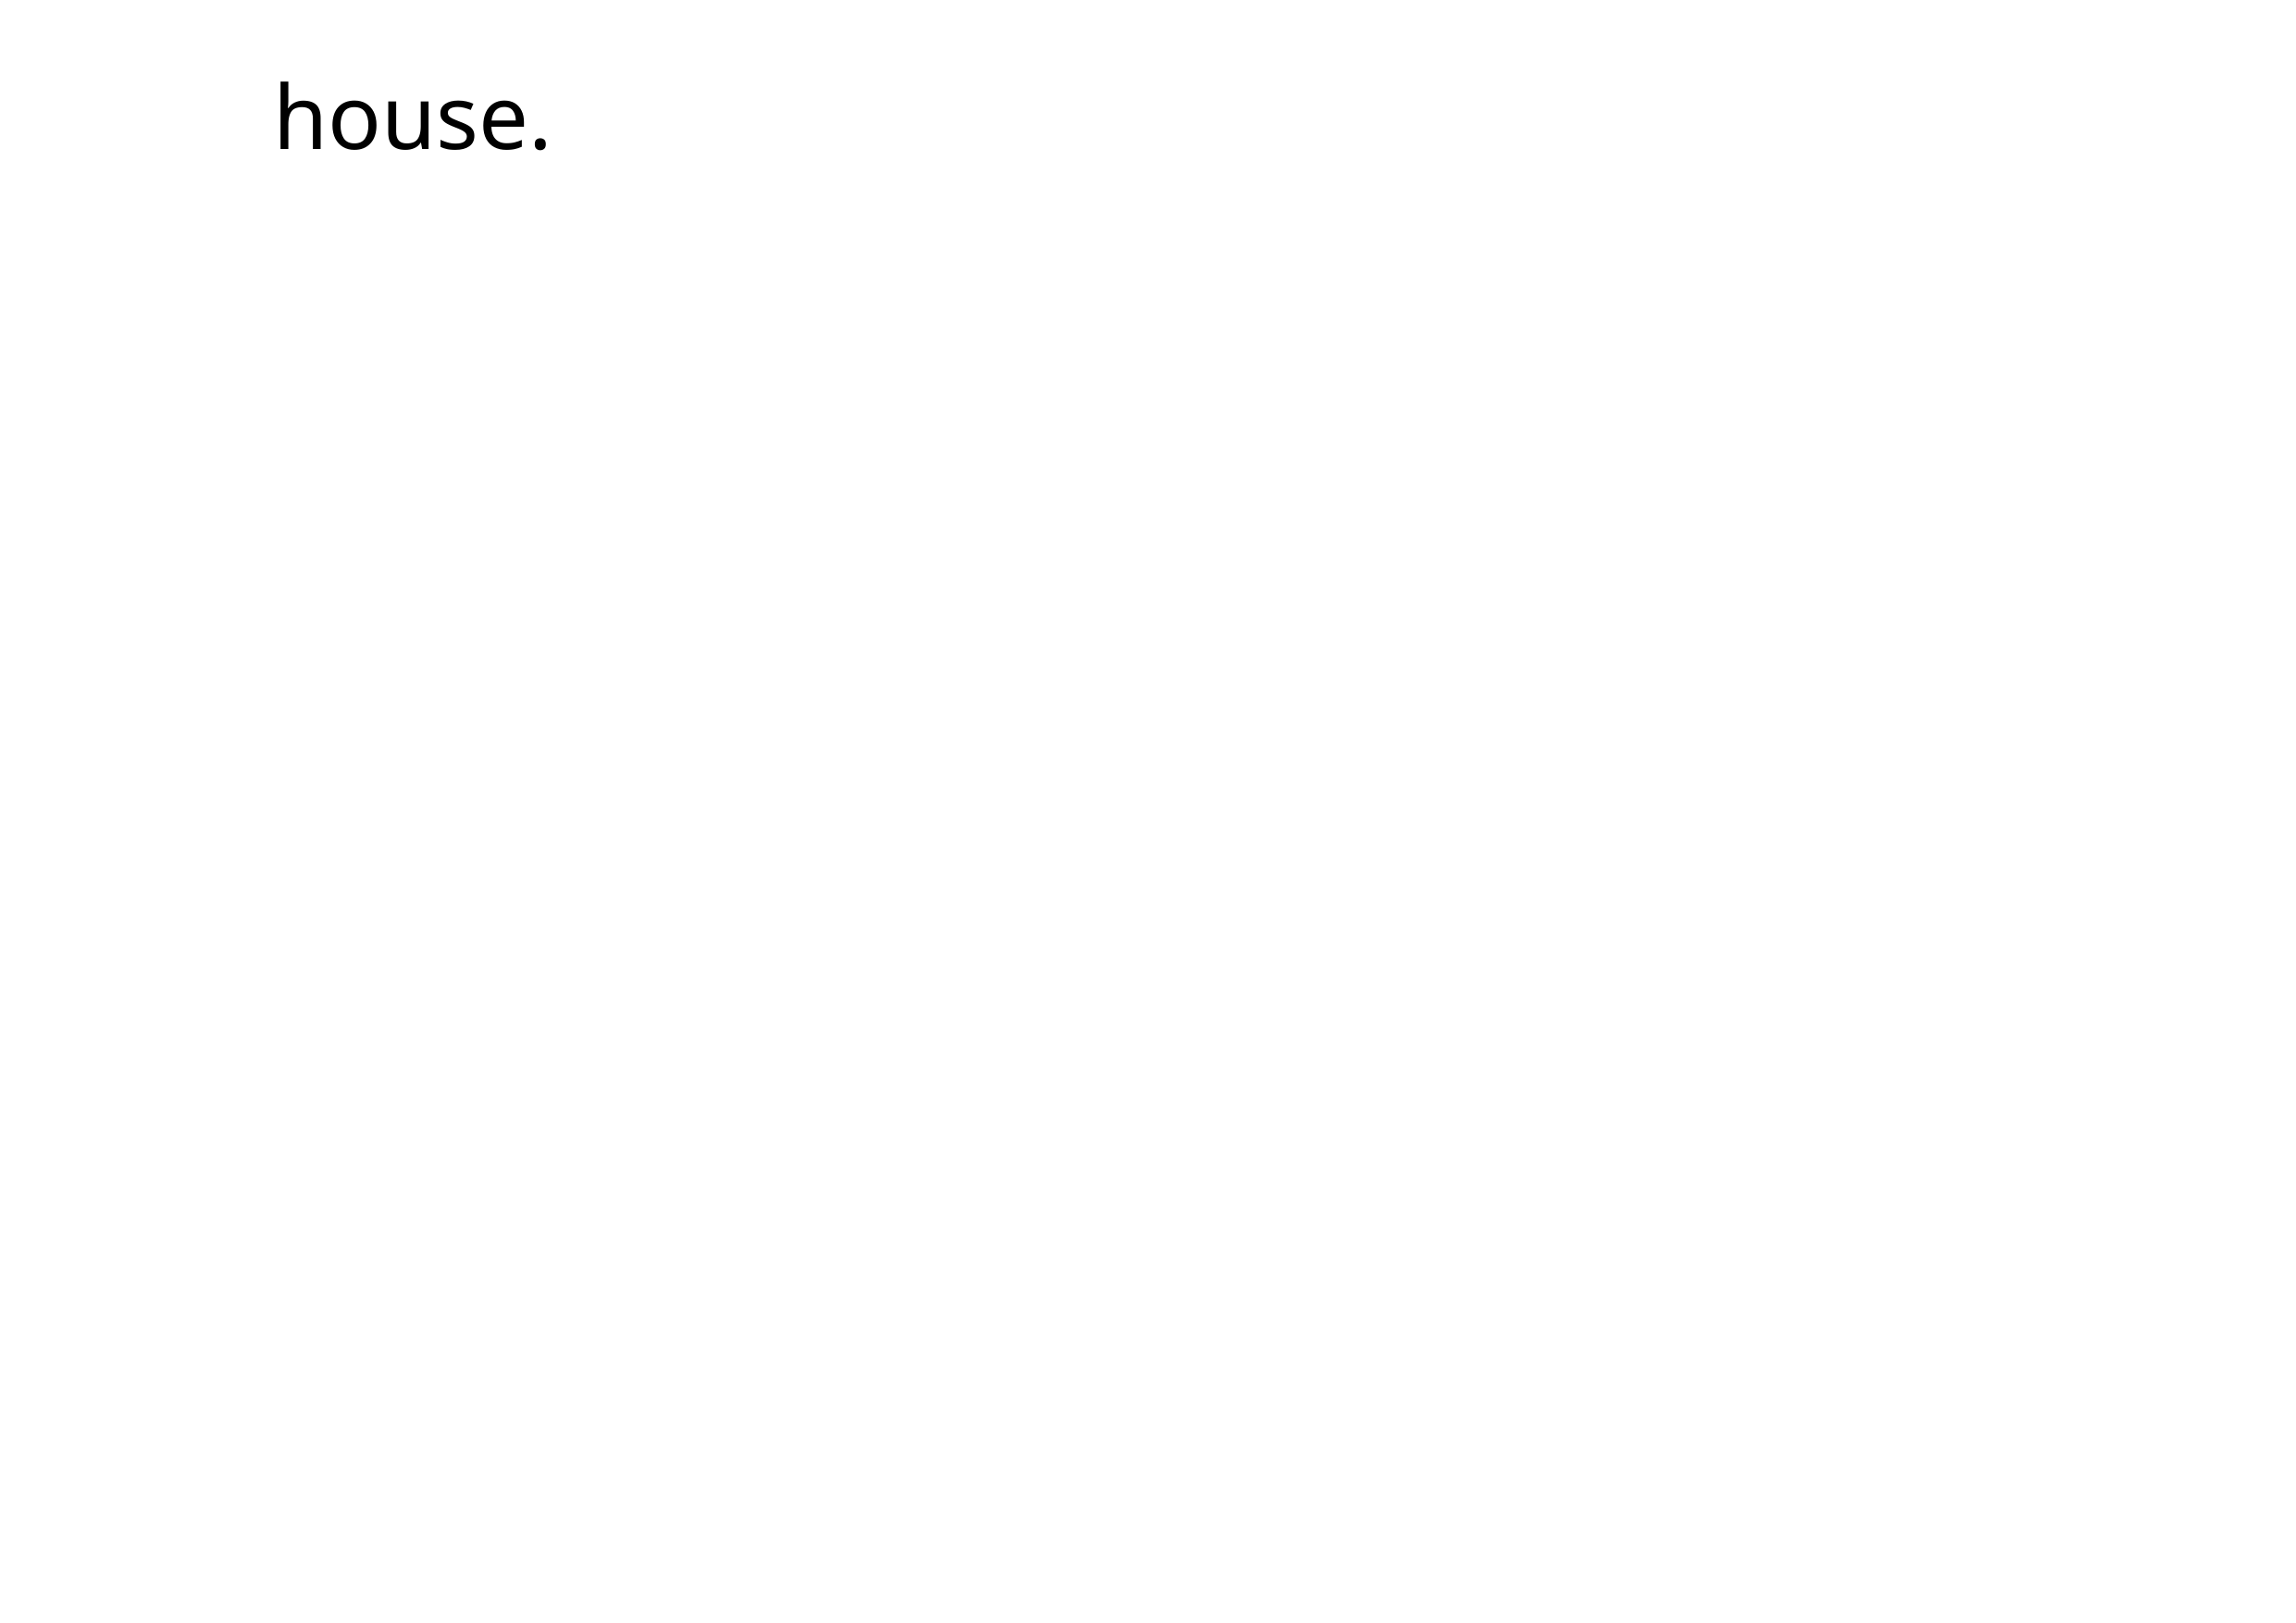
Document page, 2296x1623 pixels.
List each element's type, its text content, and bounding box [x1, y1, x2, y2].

text house. [273, 55, 2240, 175]
